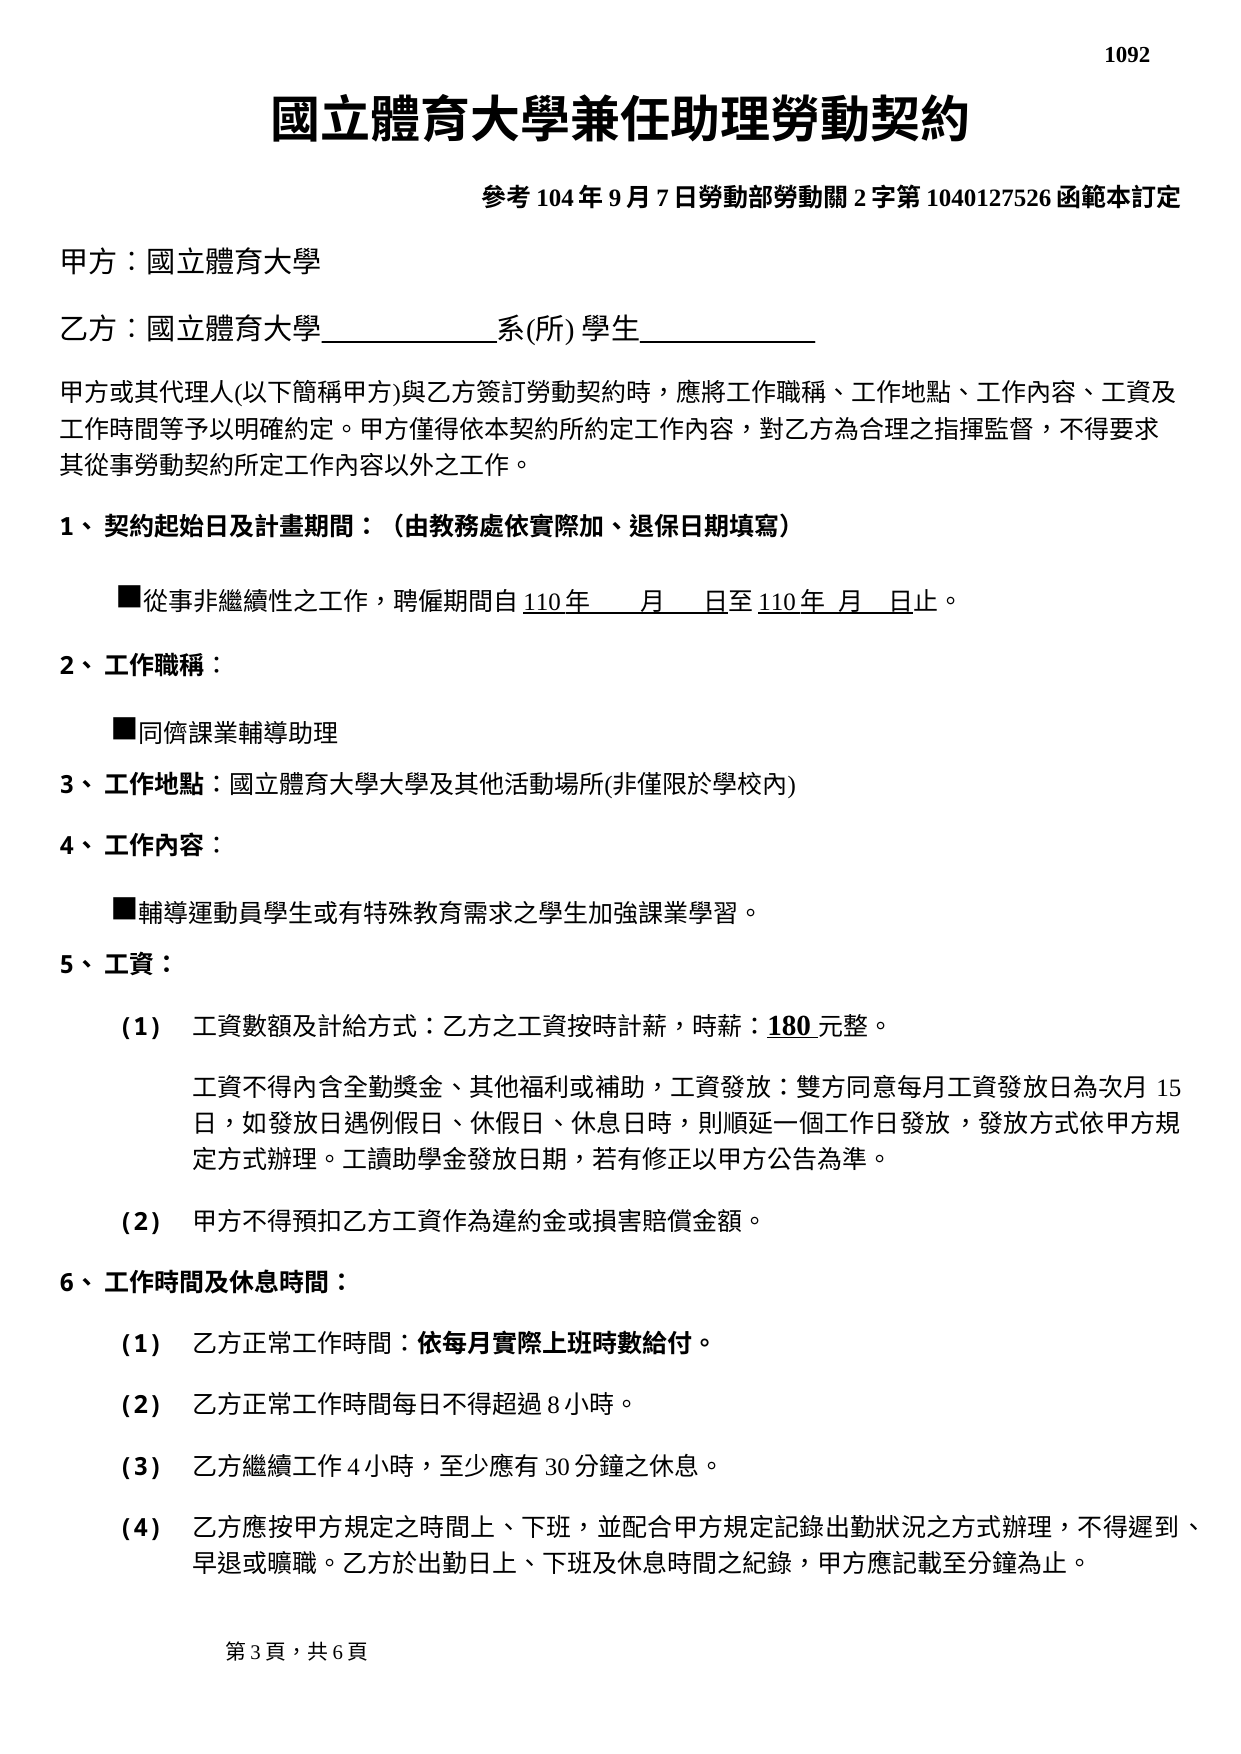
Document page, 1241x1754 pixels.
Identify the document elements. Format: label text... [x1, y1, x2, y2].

list 契約起始日及計畫期間：（由教務處依實際加、退保日期填寫） [59, 507, 1181, 543]
text 國立體育大學兼任助理勞動契約 [59, 79, 1181, 152]
text 參考104年9月7日勞動部勞動關2字第1040127526函範本訂定 [59, 177, 1181, 213]
list 工資數額及計給方式：乙方之工資按時計薪，時薪：180 元整。 [118, 1006, 1181, 1042]
list 乙方應按甲方規定之時間上、下班，並配合甲方規定記錄出勤狀況之方式辦理，不得遲到、早退或曠職。乙方於出勤日上、下班及休息時間之紀錄，甲方應記載至分鐘為止。 [118, 1507, 1181, 1580]
text 工資不得內含全勤獎金、其他福利或補助，工資發放：雙方同意每月工資發放日為次月15日，如發放日遇例假日、休假日、休息日時，則順延一個工作日發放，發放方式依甲方規定方式辦理。工讀助學金發放日期，若有修正以甲方公告為準。 [192, 1067, 1181, 1176]
list 工資： [59, 945, 1181, 981]
list 甲方不得預扣乙方工資作為違約金或損害賠償金額。 [118, 1201, 1181, 1237]
text ■從事非繼續性之工作，聘僱期間自110年 月 日至110年 月 日止。 [115, 568, 1181, 621]
list 乙方正常工作時間：依每月實際上班時數給付。 [118, 1323, 1181, 1360]
text 乙方︰國立體育大學____________系(所) 學生____________ [59, 306, 1181, 348]
list 乙方繼續工作4小時，至少應有30分鐘之休息。 [118, 1446, 1181, 1482]
list 工作地點：國立體育大學大學及其他活動場所(非僅限於學校內) [59, 764, 1181, 801]
list 工作職稱： [59, 646, 1181, 682]
list 工作內容： [59, 826, 1181, 862]
text 甲方︰國立體育大學 [59, 238, 1181, 281]
text 甲方或其代理人(以下簡稱甲方)與乙方簽訂勞動契約時，應將工作職稱、工作地點、工作內容、工資及工作時間等予以明確約定。甲方僅得依本契約所約定工作內容，對乙方為合理之指揮監督，不得要求其從事勞動契約所定工作內容以外之工作。 [59, 373, 1181, 482]
list 乙方正常工作時間每日不得超過8小時。 [118, 1385, 1181, 1421]
list 工作時間及休息時間： [59, 1262, 1181, 1298]
text ■輔導運動員學生或有特殊教育需求之學生加強課業學習。 [104, 879, 1181, 932]
text ■同儕課業輔導助理 [104, 699, 1181, 752]
